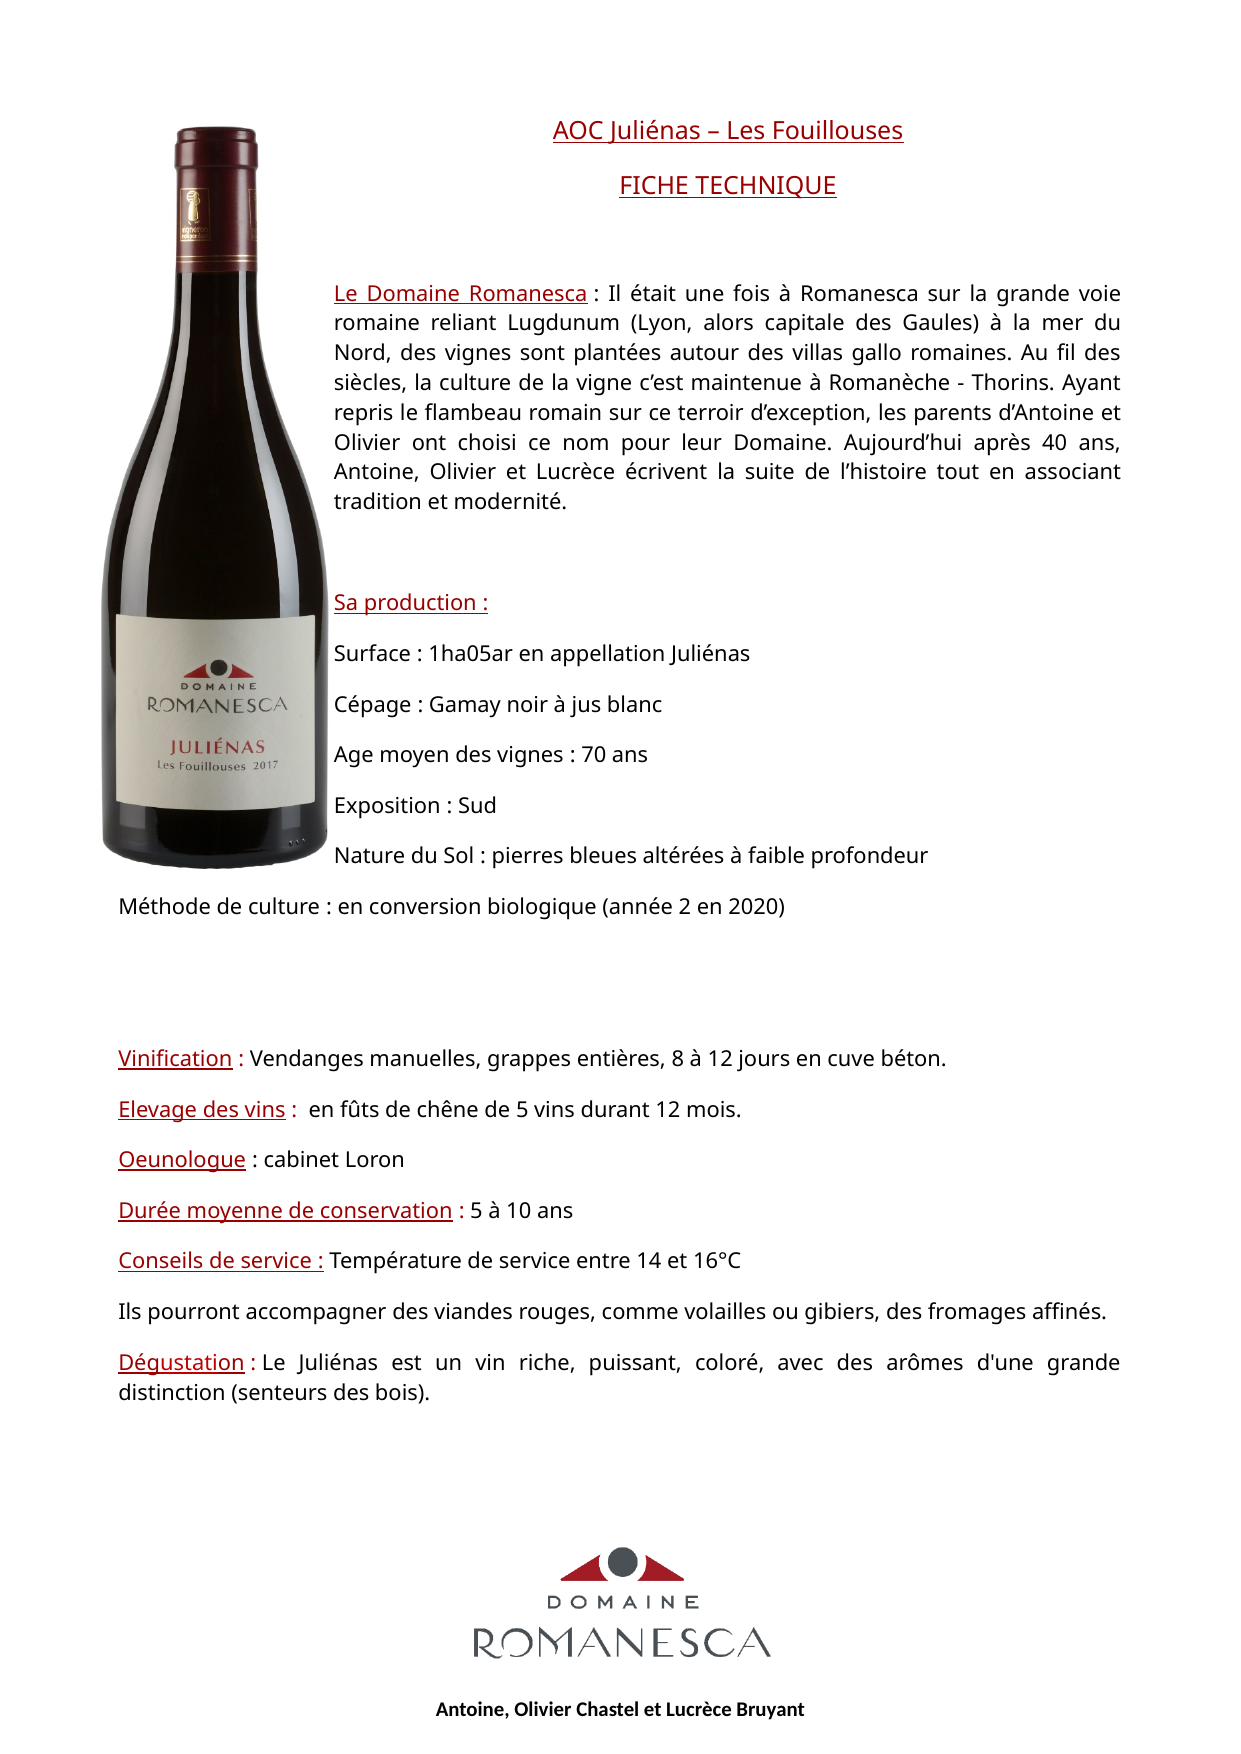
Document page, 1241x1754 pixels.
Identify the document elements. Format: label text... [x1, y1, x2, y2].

text Nature du Sol : pierres bleues altérées à faible profondeur [334, 840, 1122, 870]
text Surface : 1ha05ar en appellation Juliénas [334, 638, 1122, 668]
text Le Domaine Romanesca : Il était une fois à Romanesca sur la grande voie romaine reliant Lugdunum (Lyon, alors capitale des Gaules) à la mer du Nord, des vignes sont plantées autour des villas gallo romaines. Au fil des siècles, la culture de la vigne c’est maintenue à Romanèche - Thorins. Ayant repris le flambeau romain sur ce terroir d’exception, les parents d’Antoine et Olivier ont choisi ce nom pour leur Domaine. Aujourd’hui après 40 ans, Antoine, Olivier et Lucrèce écrivent la suite de l’histoire tout en associant tradition et modernité. [334, 277, 1122, 516]
text Exposition : Sud [334, 790, 1122, 819]
text Méthode de culture : en conversion biologique (année 2 en 2020) [118, 891, 1122, 921]
text Dégustation : Le Juliénas est un vin riche, puissant, coloré, avec des arômes d'une grande distinction (senteurs des bois). [118, 1347, 1122, 1406]
text Oeunologue : cabinet Loron [118, 1144, 1122, 1174]
text Elevage des vins : en fûts de chêne de 5 vins durant 12 mois. [118, 1093, 1122, 1123]
text Durée moyenne de conservation : 5 à 10 ans [118, 1195, 1122, 1224]
text Vinification : Vendanges manuelles, grappes entières, 8 à 12 jours en cuve béton. [118, 1043, 1122, 1073]
text Ils pourront accompagner des viandes rouges, comme volailles ou gibiers, des fromages affinés. [118, 1296, 1122, 1326]
text Sa production : [334, 587, 1122, 617]
text Antoine, Olivier Chastel et Lucrèce Bruyant [118, 1696, 1122, 1721]
text Conseils de service : Température de service entre 14 et 16°C [118, 1245, 1122, 1275]
text FICHE TECHNIQUE [334, 168, 1122, 202]
text Cépage : Gamay noir à jus blanc [334, 688, 1122, 718]
text Age moyen des vignes : 70 ans [334, 739, 1122, 769]
text AOC Juliénas – Les Fouillouses [334, 113, 1122, 147]
